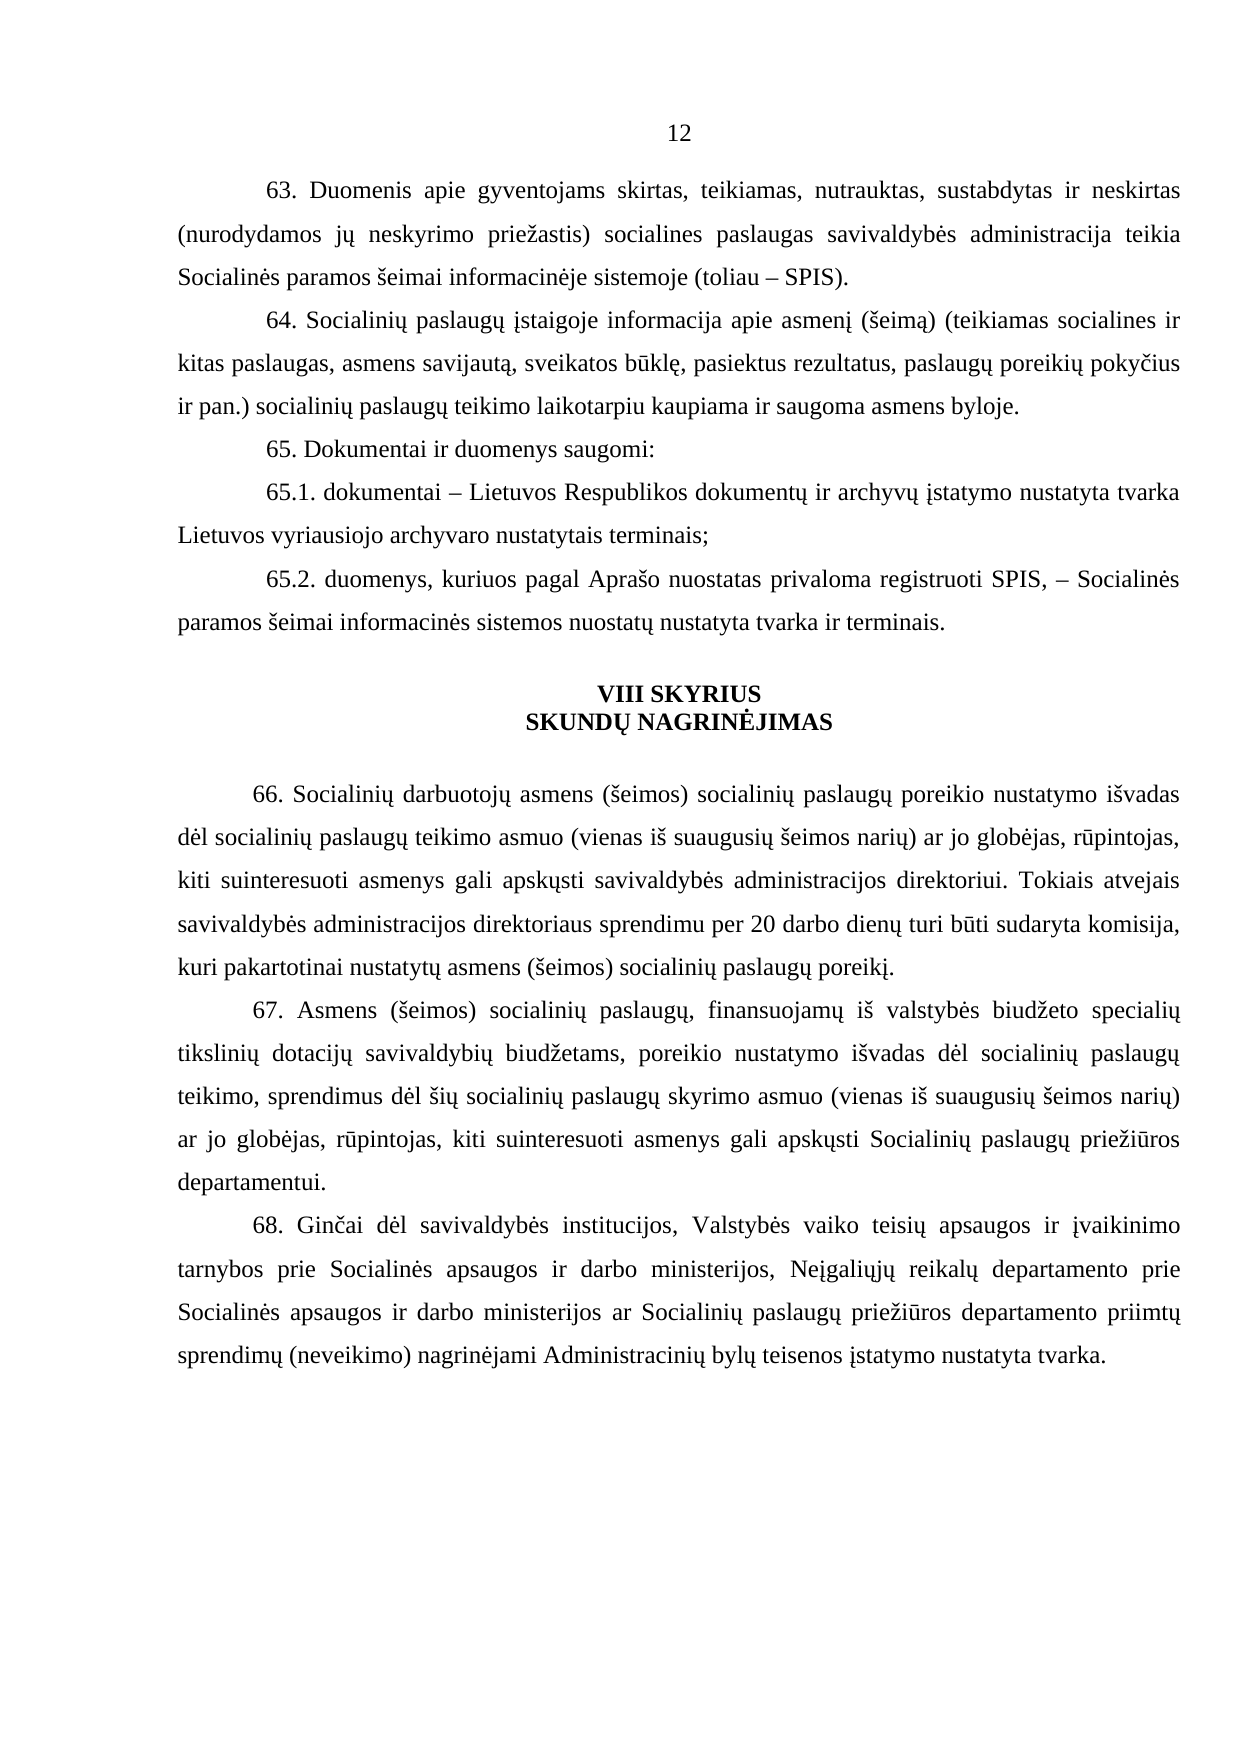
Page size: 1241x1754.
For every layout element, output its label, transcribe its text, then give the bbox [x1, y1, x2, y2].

text 67. Asmens (šeimos) socialinių paslaugų, finansuojamų iš valstybės biudžeto specialių tikslinių dotacijų savivaldybių biudžetams, poreikio nustatymo išvadas dėl socialinių paslaugų teikimo, sprendimus dėl šių socialinių paslaugų skyrimo asmuo (vienas iš suaugusių šeimos narių) ar jo globėjas, rūpintojas, kiti suinteresuoti asmenys gali apskųsti Socialinių paslaugų priežiūros departamentui. [177, 995, 1181, 1196]
text 63. Duomenis apie gyventojams skirtas, teikiamas, nutrauktas, sustabdytas ir neskirtas (nurodydamos jų neskyrimo priežastis) socialines paslaugas savivaldybės administracija teikia Socialinės paramos šeimai informacinėje sistemoje (toliau – SPIS). [177, 176, 1181, 291]
text 65. Dokumentai ir duomenys saugomi: [177, 434, 1181, 463]
text 65.1. dokumentai – Lietuvos Respublikos dokumentų ir archyvų įstatymo nustatyta tvarka Lietuvos vyriausiojo archyvaro nustatytais terminais; [177, 477, 1181, 549]
text 64. Socialinių paslaugų įstaigoje informacija apie asmenį (šeimą) (teikiamas socialines ir kitas paslaugas, asmens savijautą, sveikatos būklę, pasiektus rezultatus, paslaugų poreikių pokyčius ir pan.) socialinių paslaugų teikimo laikotarpiu kaupiama ir saugoma asmens byloje. [177, 305, 1181, 420]
text SKUNDŲ NAGRINĖJIMAS [177, 707, 1181, 736]
text 68. Ginčai dėl savivaldybės institucijos, Valstybės vaiko teisių apsaugos ir įvaikinimo tarnybos prie Socialinės apsaugos ir darbo ministerijos, Neįgaliųjų reikalų departamento prie Socialinės apsaugos ir darbo ministerijos ar Socialinių paslaugų priežiūros departamento priimtų sprendimų (neveikimo) nagrinėjami Administracinių bylų teisenos įstatymo nustatyta tvarka. [177, 1211, 1181, 1369]
text VIII SKYRIUS [177, 679, 1181, 707]
text 65.2. duomenys, kuriuos pagal Aprašo nuostatas privaloma registruoti SPIS, – Socialinės paramos šeimai informacinės sistemos nuostatų nustatyta tvarka ir terminais. [177, 564, 1181, 636]
text 66. Socialinių darbuotojų asmens (šeimos) socialinių paslaugų poreikio nustatymo išvadas dėl socialinių paslaugų teikimo asmuo (vienas iš suaugusių šeimos narių) ar jo globėjas, rūpintojas, kiti suinteresuoti asmenys gali apskųsti savivaldybės administracijos direktoriui. Tokiais atvejais savivaldybės administracijos direktoriaus sprendimu per 20 darbo dienų turi būti sudaryta komisija, kuri pakartotinai nustatytų asmens (šeimos) socialinių paslaugų poreikį. [177, 779, 1181, 981]
